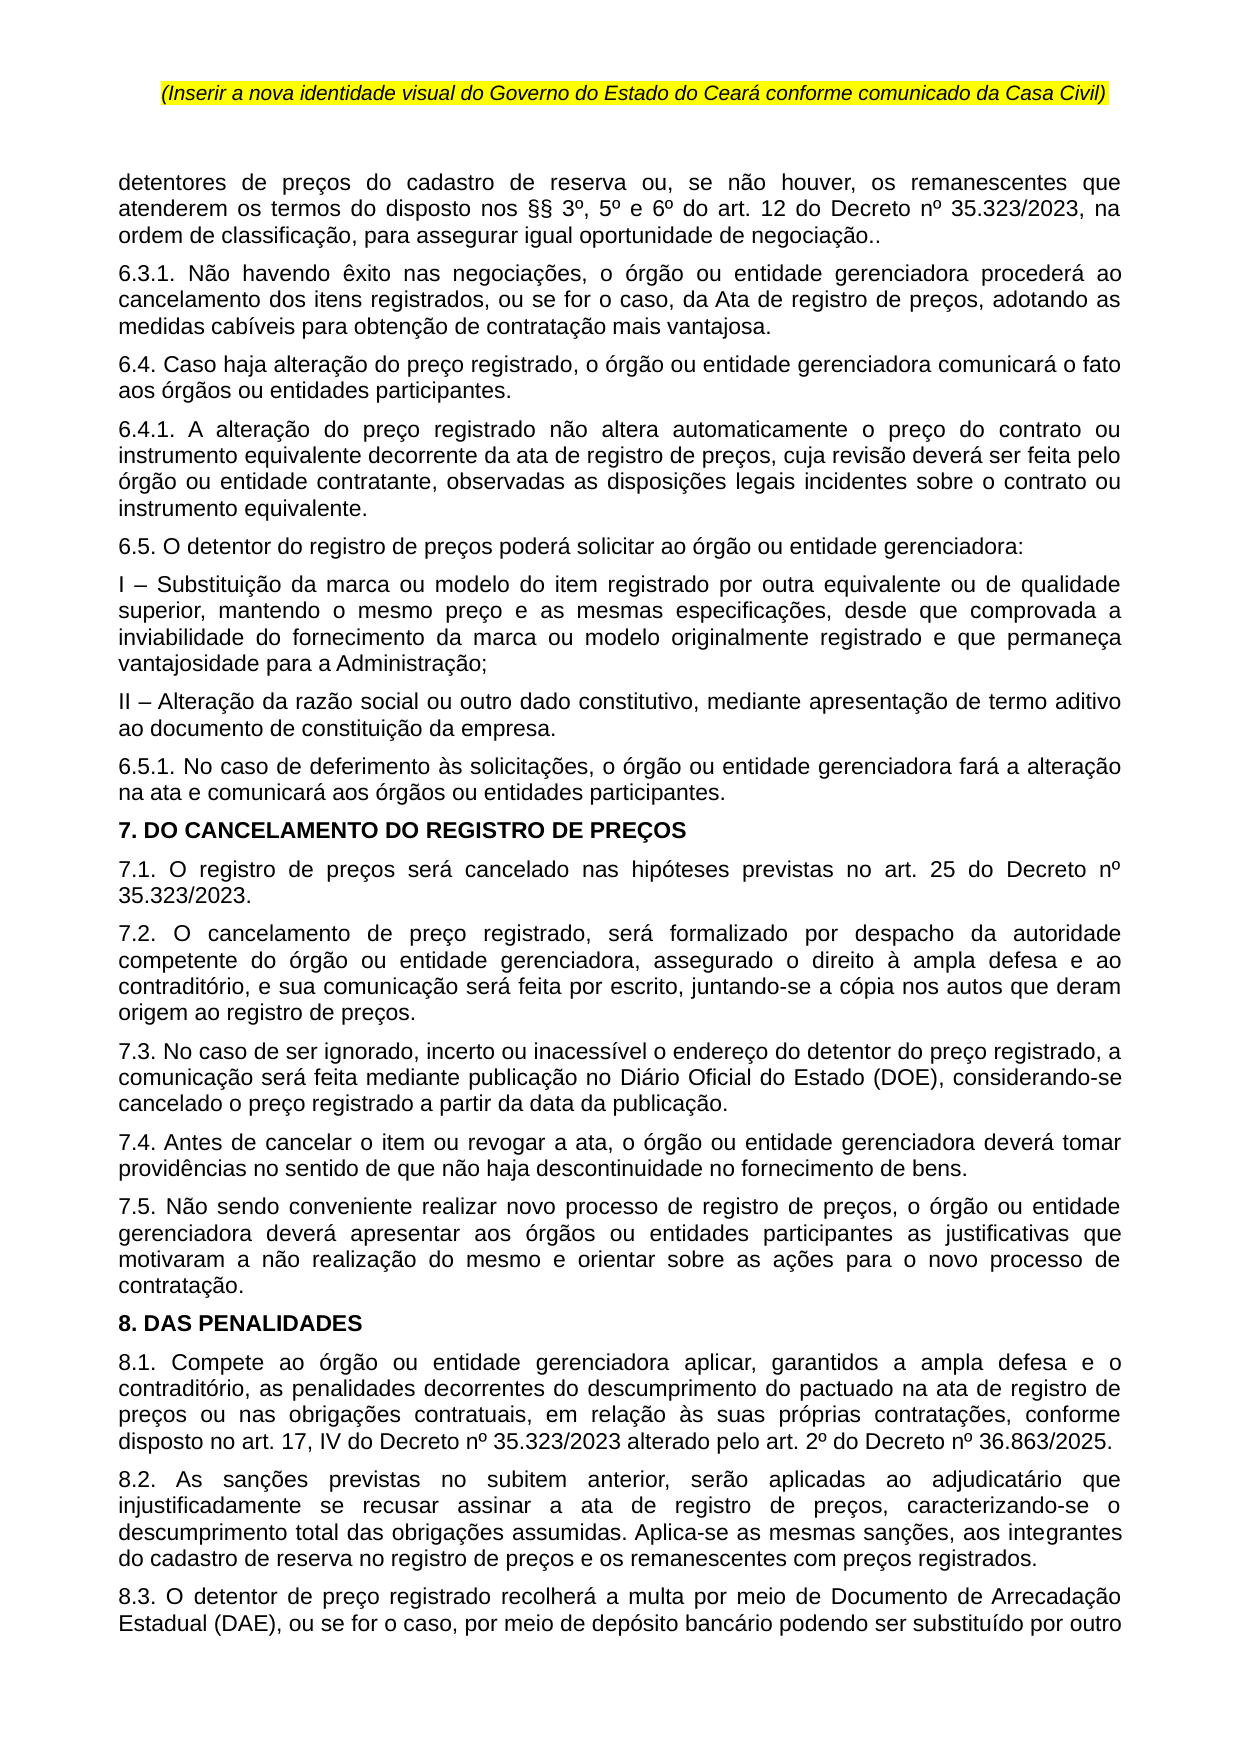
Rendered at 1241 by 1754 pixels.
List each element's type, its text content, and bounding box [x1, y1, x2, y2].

text 6.5.1. No caso de deferimento às solicitações, o órgão ou entidade gerenciadora fará a alteração na ata e comunicará aos órgãos ou entidades participantes. [118, 753, 1122, 806]
text 7.1. O registro de preços será cancelado nas hipóteses previstas no art. 25 do Decreto nº 35.323/2023. [118, 856, 1122, 908]
text 8.1. Compete ao órgão ou entidade gerenciadora aplicar, garantidos a ampla defesa e o contraditório, as penalidades decorrentes do descumprimento do pactuado na ata de registro de preços ou nas obrigações contratuais, em relação às suas próprias contratações, conforme disposto no art. 17, IV do Decreto nº 35.323/2023 alterado pelo art. 2º do Decreto nº 36.863/2025. [118, 1349, 1122, 1454]
text 7.2. O cancelamento de preço registrado, será formalizado por despacho da autoridade competente do órgão ou entidade gerenciadora, assegurado o direito à ampla defesa e ao contraditório, e sua comunicação será feita por escrito, juntando-se a cópia nos autos que deram origem ao registro de preços. [118, 920, 1122, 1026]
text I – Substituição da marca ou modelo do item registrado por outra equivalente ou de qualidade superior, mantendo o mesmo preço e as mesmas especificações, desde que comprovada a inviabilidade do fornecimento da marca ou modelo originalmente registrado e que permaneça vantajosidade para a Administração; [118, 571, 1122, 676]
text 6.4. Caso haja alteração do preço registrado, o órgão ou entidade gerenciadora comunicará o fato aos órgãos ou entidades participantes. [118, 351, 1122, 404]
text 6.4.1. A alteração do preço registrado não altera automaticamente o preço do contrato ou instrumento equivalente decorrente da ata de registro de preços, cuja revisão deverá ser feita pelo órgão ou entidade contratante, observadas as disposições legais incidentes sobre o contrato ou instrumento equivalente. [118, 416, 1122, 521]
text 8. DAS PENALIDADES [118, 1310, 1122, 1337]
text 8.2. As sanções previstas no subitem anterior, serão aplicadas ao adjudicatário que injustificadamente se recusar assinar a ata de registro de preços, caracterizando-se o descumprimento total das obrigações assumidas. Aplica-se as mesmas sanções, aos integrantes do cadastro de reserva no registro de preços e os remanescentes com preços registrados. [118, 1466, 1122, 1571]
text 7.5. Não sendo conveniente realizar novo processo de registro de preços, o órgão ou entidade gerenciadora deverá apresentar aos órgãos ou entidades participantes as justificativas que motivaram a não realização do mesmo e orientar sobre as ações para o novo processo de contratação. [118, 1193, 1122, 1298]
text 6.3.1. Não havendo êxito nas negociações, o órgão ou entidade gerenciadora procederá ao cancelamento dos itens registrados, ou se for o caso, da Ata de registro de preços, adotando as medidas cabíveis para obtenção de contratação mais vantajosa. [118, 260, 1122, 339]
text II – Alteração da razão social ou outro dado constitutivo, mediante apresentação de termo aditivo ao documento de constituição da empresa. [118, 688, 1122, 741]
text detentores de preços do cadastro de reserva ou, se não houver, os remanescentes que atenderem os termos do disposto nos §§ 3º, 5º e 6º do art. 12 do Decreto nº 35.323/2023, na ordem de classificação, para assegurar igual oportunidade de negociação.. [118, 169, 1122, 248]
text 7.4. Antes de cancelar o item ou revogar a ata, o órgão ou entidade gerenciadora deverá tomar providências no sentido de que não haja descontinuidade no fornecimento de bens. [118, 1128, 1122, 1181]
text 6.5. O detentor do registro de preços poderá solicitar ao órgão ou entidade gerenciadora: [118, 533, 1122, 559]
text 7.3. No caso de ser ignorado, incerto ou inacessível o endereço do detentor do preço registrado, a comunicação será feita mediante publicação no Diário Oficial do Estado (DOE), considerando-se cancelado o preço registrado a partir da data da publicação. [118, 1038, 1122, 1117]
text 7. DO CANCELAMENTO DO REGISTRO DE PREÇOS [118, 817, 1122, 844]
text 8.3. O detentor de preço registrado recolherá a multa por meio de Documento de Arrecadação Estadual (DAE), ou se for o caso, por meio de depósito bancário podendo ser substituído por outro [118, 1583, 1122, 1636]
